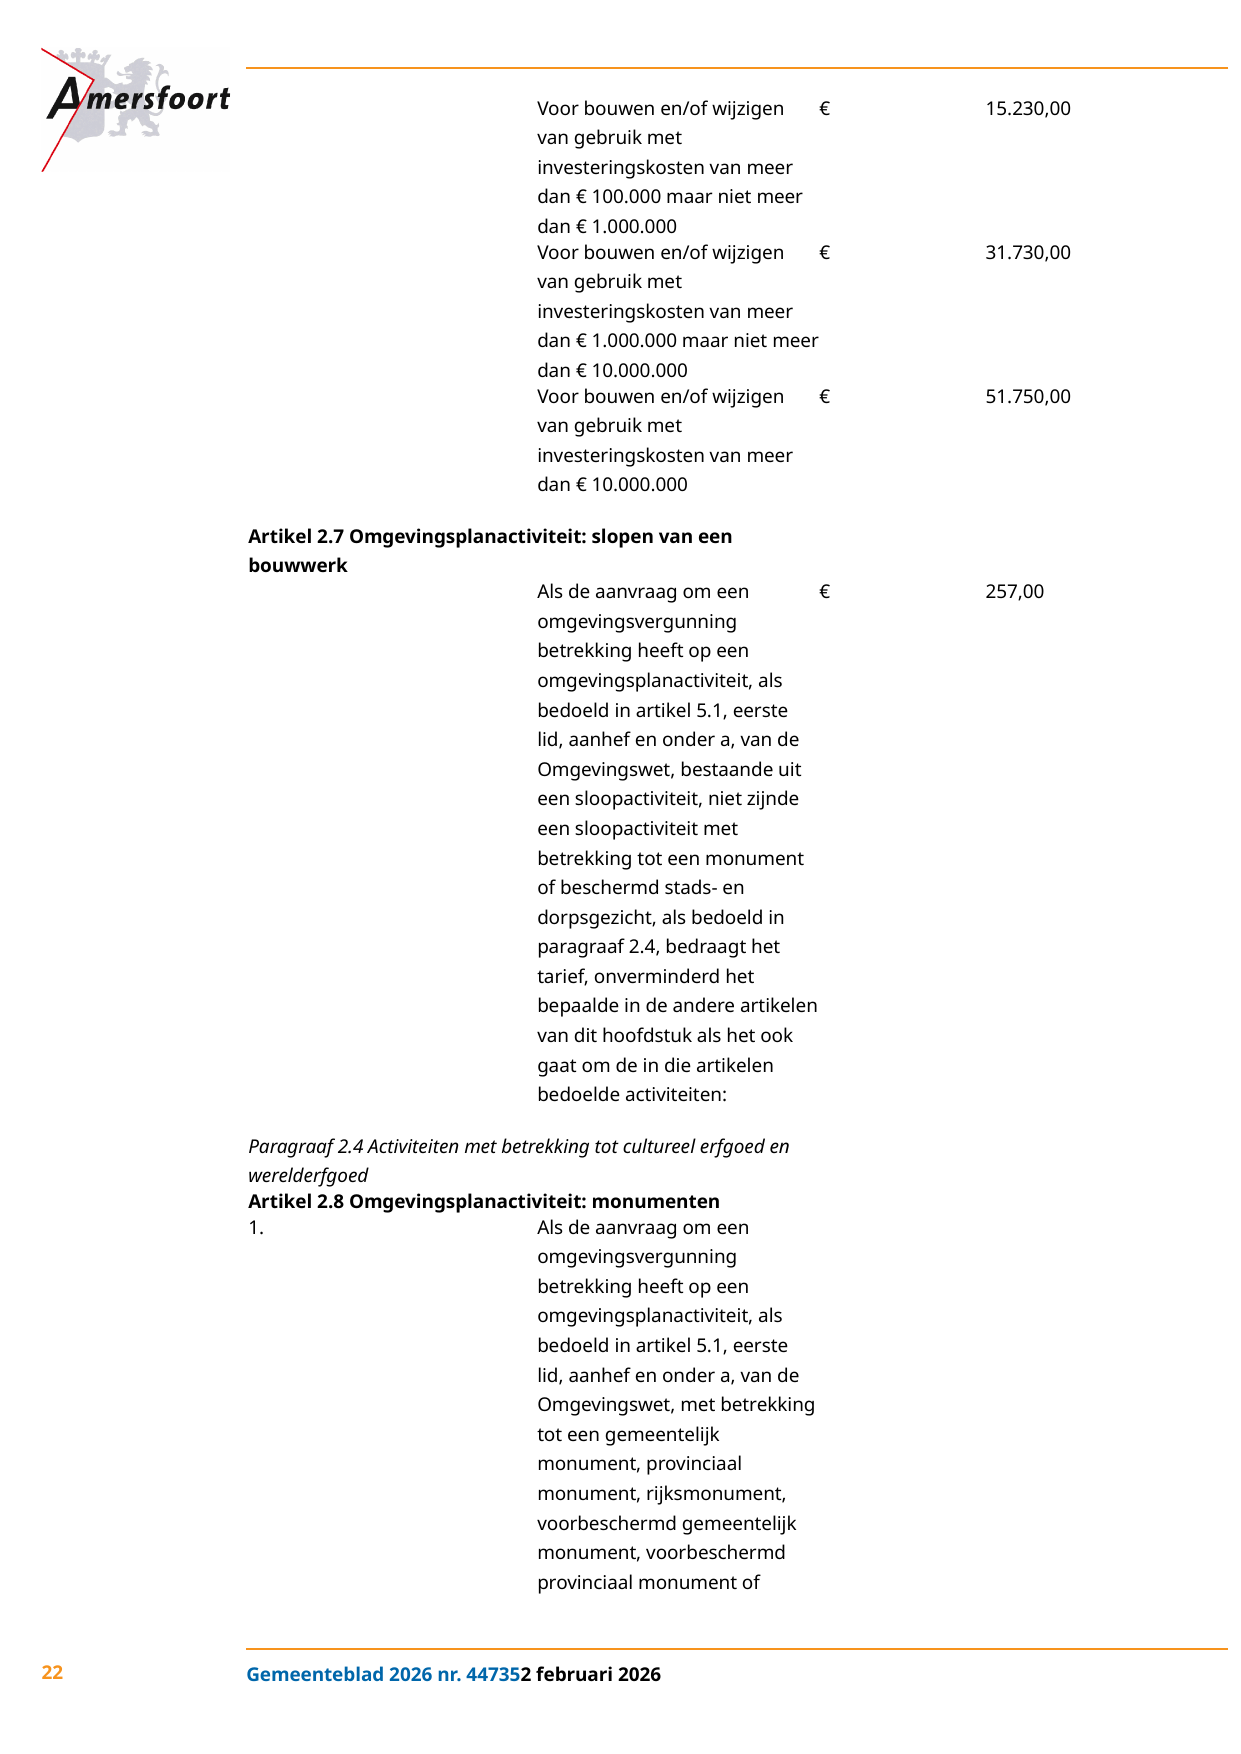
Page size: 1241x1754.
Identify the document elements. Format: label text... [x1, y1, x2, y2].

table_cell Als de aanvraag om een omgevingsvergunning betrekking heeft op een omgevingsplanactiviteit, als bedoeld in artikel 5.1, eerste lid, aanhef en onder a, van de Omgevingswet, bestaande uit een sloopactiviteit, niet zijnde een sloopactiviteit met betrekking tot een monument of beschermd stads- en dorpsgezicht, als bedoeld in paragraaf 2.4, bedraagt het tarief, onverminderd het bepaalde in de andere artikelen van dit hoofdstuk als het ook gaat om de in die artikelen bedoelde activiteiten: [537, 579, 819, 1107]
table_cell [248, 498, 537, 523]
table_cell [985, 498, 1152, 523]
table_cell € [819, 383, 985, 497]
table_cell Voor bouwen en/of wijzigen van gebruik met investeringskosten van meer dan € 1.000.000 maar niet meer dan € 10.000.000 [537, 239, 819, 383]
table_cell [985, 1133, 1152, 1188]
table_cell Voor bouwen en/of wijzigen van gebruik met investeringskosten van meer dan € 100.000 maar niet meer dan € 1.000.000 [537, 95, 819, 239]
picture [41, 47, 231, 172]
table_cell [819, 1107, 985, 1133]
table_cell [819, 1214, 985, 1594]
table_cell [819, 498, 985, 523]
table_cell 51.750,00 [985, 383, 1152, 497]
table_cell [985, 523, 1152, 578]
table_cell € [819, 579, 985, 1107]
table_cell [819, 1133, 985, 1188]
table_cell [537, 498, 819, 523]
table_cell [248, 95, 537, 239]
table_cell [819, 523, 985, 578]
table_cell € [819, 95, 985, 239]
table_cell [985, 1214, 1152, 1594]
table_cell Artikel 2.7 Omgevingsplanactiviteit: slopen van een bouwwerk [248, 523, 819, 578]
table_cell € [819, 239, 985, 383]
table_cell [248, 239, 537, 383]
table_cell 1. [248, 1214, 537, 1594]
table_cell Paragraaf 2.4 Activiteiten met betrekking tot cultureel erfgoed en werelderfgoed [248, 1133, 819, 1188]
table_cell [248, 383, 537, 497]
table_cell Artikel 2.8 Omgevingsplanactiviteit: monumenten [248, 1188, 819, 1214]
table_cell 257,00 [985, 579, 1152, 1107]
table_cell Als de aanvraag om een omgevingsvergunning betrekking heeft op een omgevingsplanactiviteit, als bedoeld in artikel 5.1, eerste lid, aanhef en onder a, van de Omgevingswet, met betrekking tot een gemeentelijk monument, provinciaal monument, rijksmonument, voorbeschermd gemeentelijk monument, voorbeschermd provinciaal monument of [537, 1214, 819, 1594]
table_cell [985, 1188, 1152, 1214]
table_cell [248, 579, 537, 1107]
table_cell [985, 1107, 1152, 1133]
table_cell [819, 1188, 985, 1214]
table_cell 15.230,00 [985, 95, 1152, 239]
table_cell 31.730,00 [985, 239, 1152, 383]
table_cell [537, 1107, 819, 1133]
table_cell Voor bouwen en/of wijzigen van gebruik met investeringskosten van meer dan € 10.000.000 [537, 383, 819, 497]
table_cell [248, 1107, 537, 1133]
